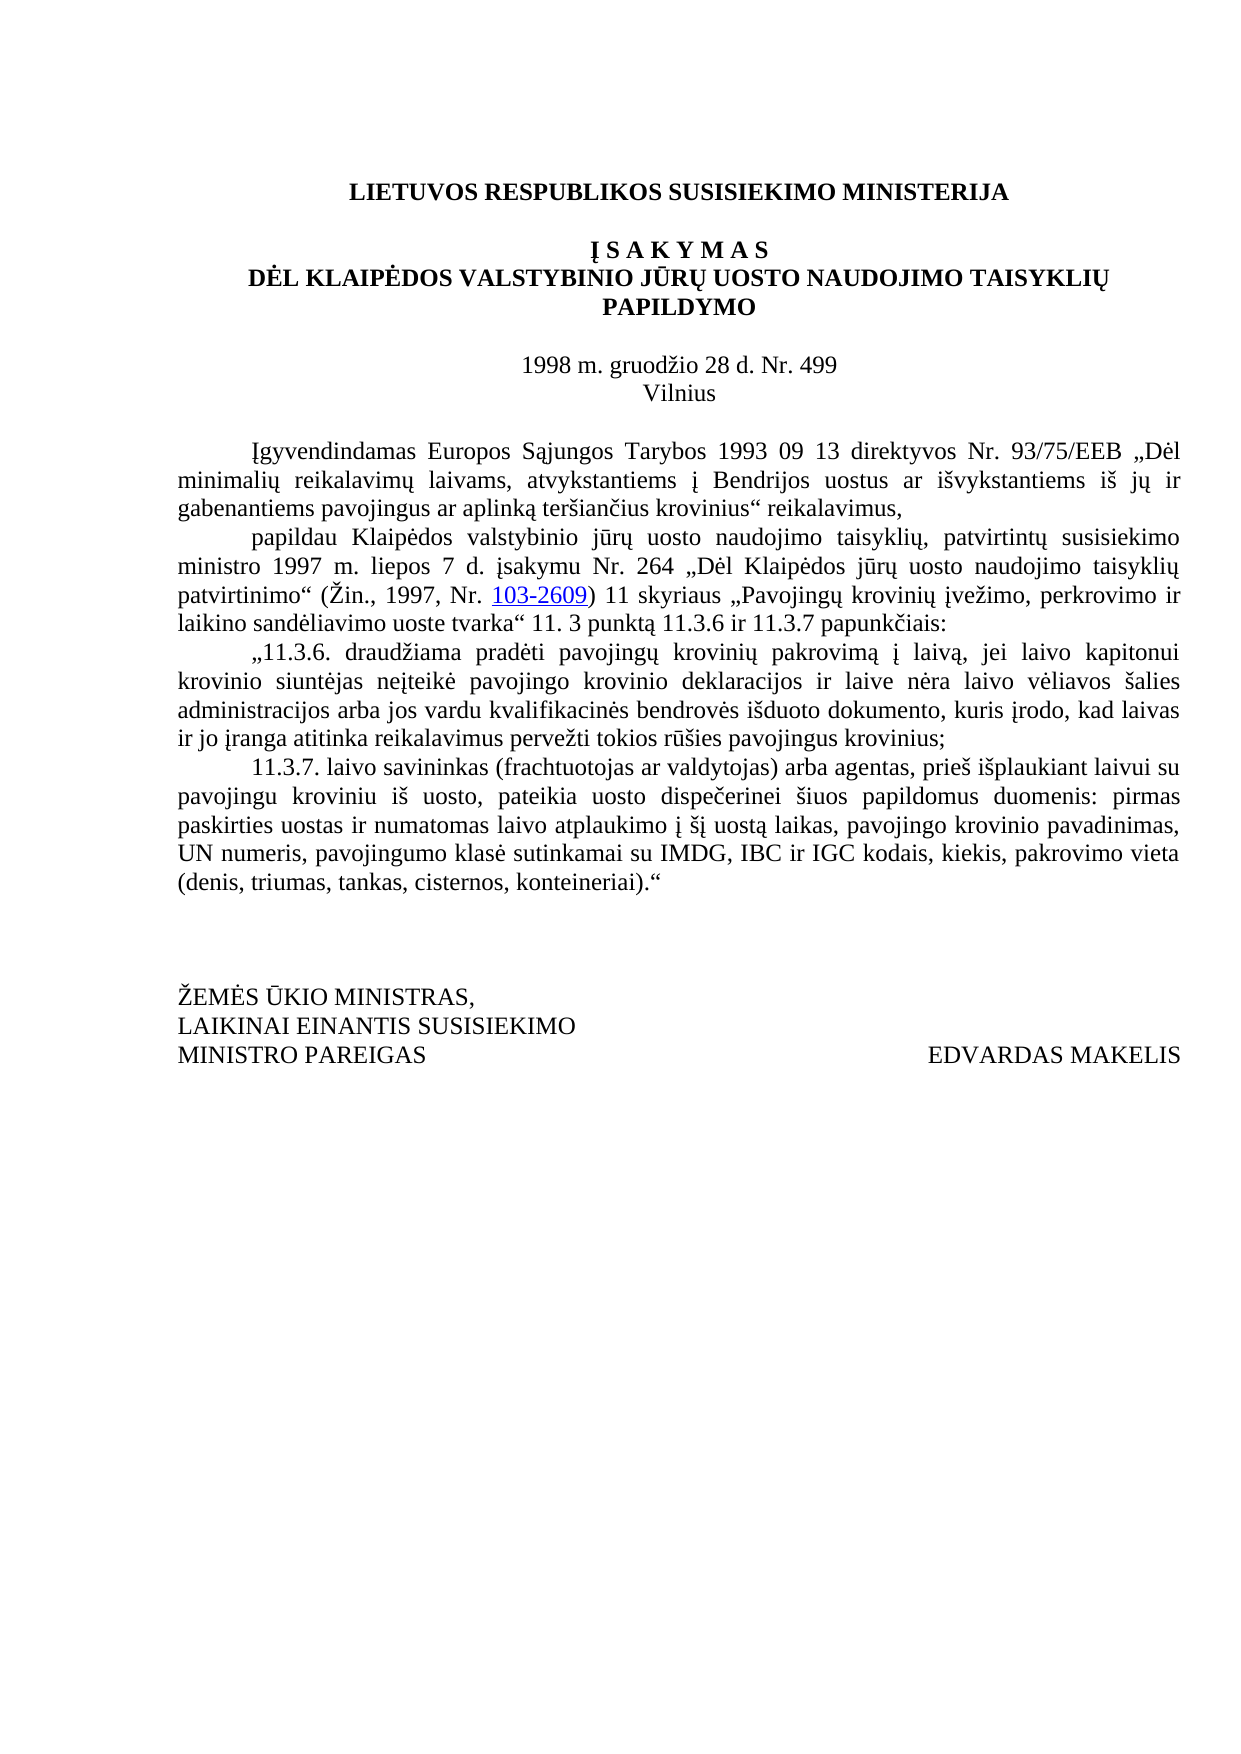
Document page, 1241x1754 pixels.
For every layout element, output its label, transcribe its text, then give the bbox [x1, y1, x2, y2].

text papildau Klaipėdos valstybinio jūrų uosto naudojimo taisyklių, patvirtintų susisiekimo ministro 1997 m. liepos 7 d. įsakymu Nr. 264 „Dėl Klaipėdos jūrų uosto naudojimo taisyklių patvirtinimo“ (Žin., 1997, Nr. 103-2609) 11 skyriaus „Pavojingų krovinių įvežimo, perkrovimo ir laikino sandėliavimo uoste tvarka“ 11. 3 punktą 11.3.6 ir 11.3.7 papunkčiais: [177, 522, 1181, 637]
text „11.3.6. draudžiama pradėti pavojingų krovinių pakrovimą į laivą, jei laivo kapitonui krovinio siuntėjas neįteikė pavojingo krovinio deklaracijos ir laive nėra laivo vėliavos šalies administracijos arba jos vardu kvalifikacinės bendrovės išduoto dokumento, kuris įrodo, kad laivas ir jo įranga atitinka reikalavimus pervežti tokios rūšies pavojingus krovinius; [177, 637, 1181, 752]
text LIETUVOS RESPUBLIKOS SUSISIEKIMO MINISTERIJA [177, 177, 1181, 206]
text Į S A K Y M A S [177, 235, 1181, 263]
text ministro pareigas Edvardas Makelis [177, 1040, 1181, 1068]
text Įgyvendindamas Europos Sąjungos Tarybos 1993 09 13 direktyvos Nr. 93/75/EEB „Dėl minimalių reikalavimų laivams, atvykstantiems į Bendrijos uostus ar išvykstantiems iš jų ir gabenantiems pavojingus ar aplinką teršiančius krovinius“ reikalavimus, [177, 436, 1181, 522]
text Vilnius [177, 378, 1181, 407]
text DĖL KLAIPĖDOS VALSTYBINIO JŪRŲ UOSTO NAUDOJIMO TAISYKLIŲ PAPILDYMO [177, 263, 1181, 321]
text Žemės ūkio ministras, [177, 982, 1181, 1011]
text 1998 m. gruodžio 28 d. Nr. 499 [177, 350, 1181, 378]
text laikinai einantis susisiekimo [177, 1011, 1181, 1040]
text 11.3.7. laivo savininkas (frachtuotojas ar valdytojas) arba agentas, prieš išplaukiant laivui su pavojingu kroviniu iš uosto, pateikia uosto dispečerinei šiuos papildomus duomenis: pirmas paskirties uostas ir numatomas laivo atplaukimo į šį uostą laikas, pavojingo krovinio pavadinimas, UN numeris, pavojingumo klasė sutinkamai su IMDG, IBC ir IGC kodais, kiekis, pakrovimo vieta (denis, triumas, tankas, cisternos, konteineriai).“ [177, 752, 1181, 896]
